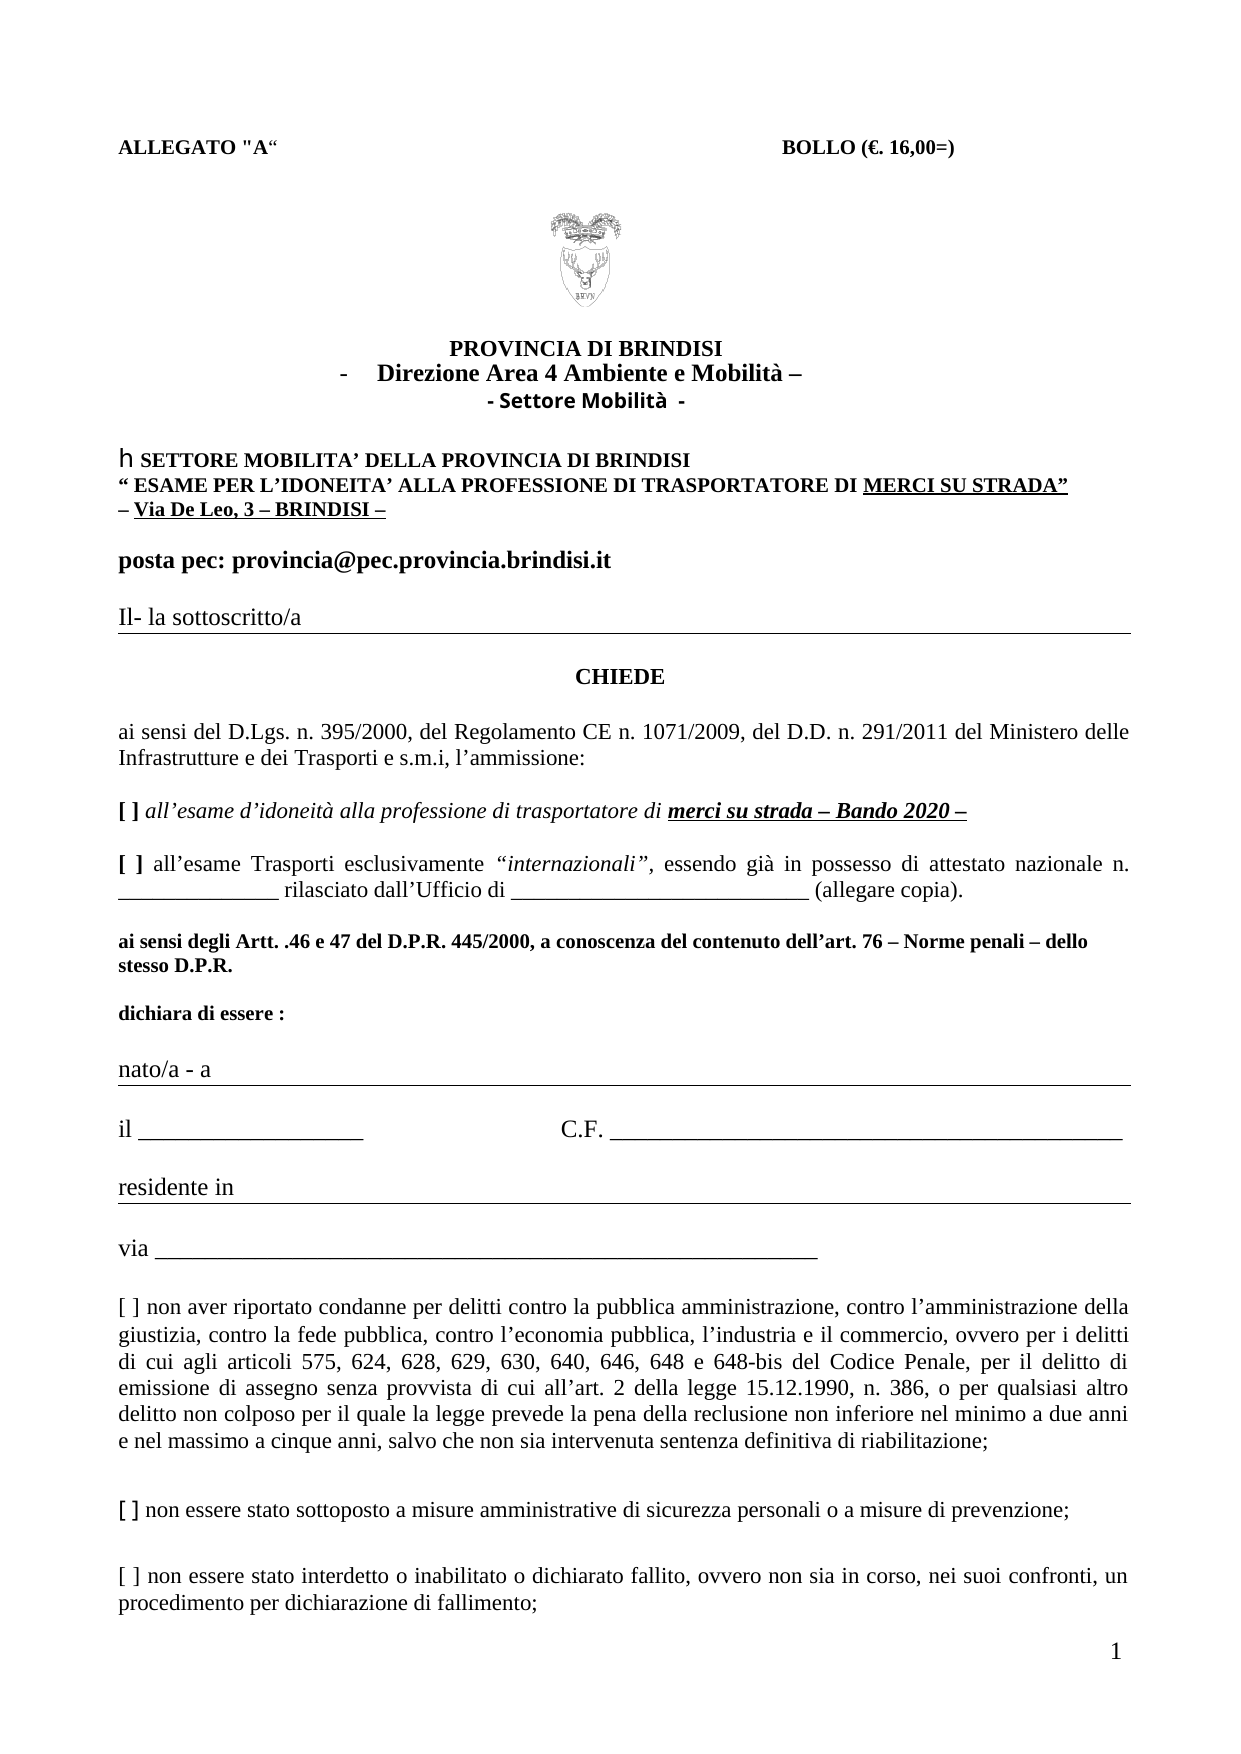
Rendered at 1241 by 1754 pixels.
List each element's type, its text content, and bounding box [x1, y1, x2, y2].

text PROVINCIA DI BRINDISI [118, 335, 1054, 362]
text il __________________ C.F. _________________________________________ [118, 1114, 1131, 1143]
text [ ] non essere stato interdetto o inabilitato o dichiarato fallito, ovvero non sia in corso, nei suoi confronti, un procedimento per dichiarazione di fallimento; [118, 1562, 1131, 1615]
text dichiara di essere : [118, 1001, 1131, 1025]
text ai sensi del D.Lgs. n. 395/2000, del Regolamento CE n. 1071/2009, del D.D. n. 291/2011 del Ministero delle Infrastrutture e dei Trasporti e s.m.i, l’ammissione: [118, 718, 1131, 771]
text residente in [118, 1172, 1131, 1203]
subtitle CHIEDE [118, 663, 1122, 689]
text [ ] non essere stato sottoposto a misure amministrative di sicurezza personali o a misure di prevenzione; [118, 1493, 1131, 1525]
text nato/a - a [118, 1054, 1131, 1085]
text via _____________________________________________________ [118, 1233, 1131, 1261]
text ALLEGATO "A“ BOLLO (€. 16,00=) [118, 131, 1054, 160]
text [ ] non aver riportato condanne per delitti contro la pubblica amministrazione, contro l’amministrazione della giustizia, contro la fede pubblica, contro l’economia pubblica, l’industria e il commercio, ovvero per i delitti di cui agli articoli 575, 624, 628, 629, 630, 640, 646, 648 e 648-bis del Codice Penale, per il delitto di emissione di assegno senza provvista di cui all’art. 2 della legge 15.12.1990, n. 386, o per qualsiasi altro delitto non colposo per il quale la legge prevede la pena della reclusione non inferiore nel minimo a due anni e nel massimo a cinque anni, salvo che non sia intervenuta sentenza definitiva di riabilitazione; [118, 1290, 1131, 1453]
list Direzione Area 4 Ambiente e Mobilità – [339, 362, 1122, 387]
text [ ] all’esame Trasporti esclusivamente “internazionali”, essendo già in possesso di attestato nazionale n. ______________ rilasciato dall’Ufficio di __________________________ (allegare copia). [118, 850, 1131, 902]
text “ ESAME PER L’IDONEITA’ ALLA PROFESSIONE DI TRASPORTATORE DI MERCI SU STRADA” [118, 473, 1131, 497]
text posta pec: provincia@pec.provincia.brindisi.it [118, 545, 1131, 573]
subtitle Il- la sottoscritto/a [118, 602, 1131, 633]
text – Via De Leo, 3 – BRINDISI – [118, 497, 1131, 521]
text ai sensi degli Artt. .46 e 47 del D.P.R. 445/2000, a conoscenza del contenuto dell’art. 76 – Norme penali – dello stesso D.P.R. [118, 929, 1131, 977]
text h SETTORE MOBILITA’ DELLA PROVINCIA DI BRINDISI [118, 444, 1131, 473]
text [ ] all’esame d’idoneità alla professione di trasportatore di merci su strada – Bando 2020 – [118, 797, 1131, 823]
text - Settore Mobilità - [118, 387, 1054, 415]
